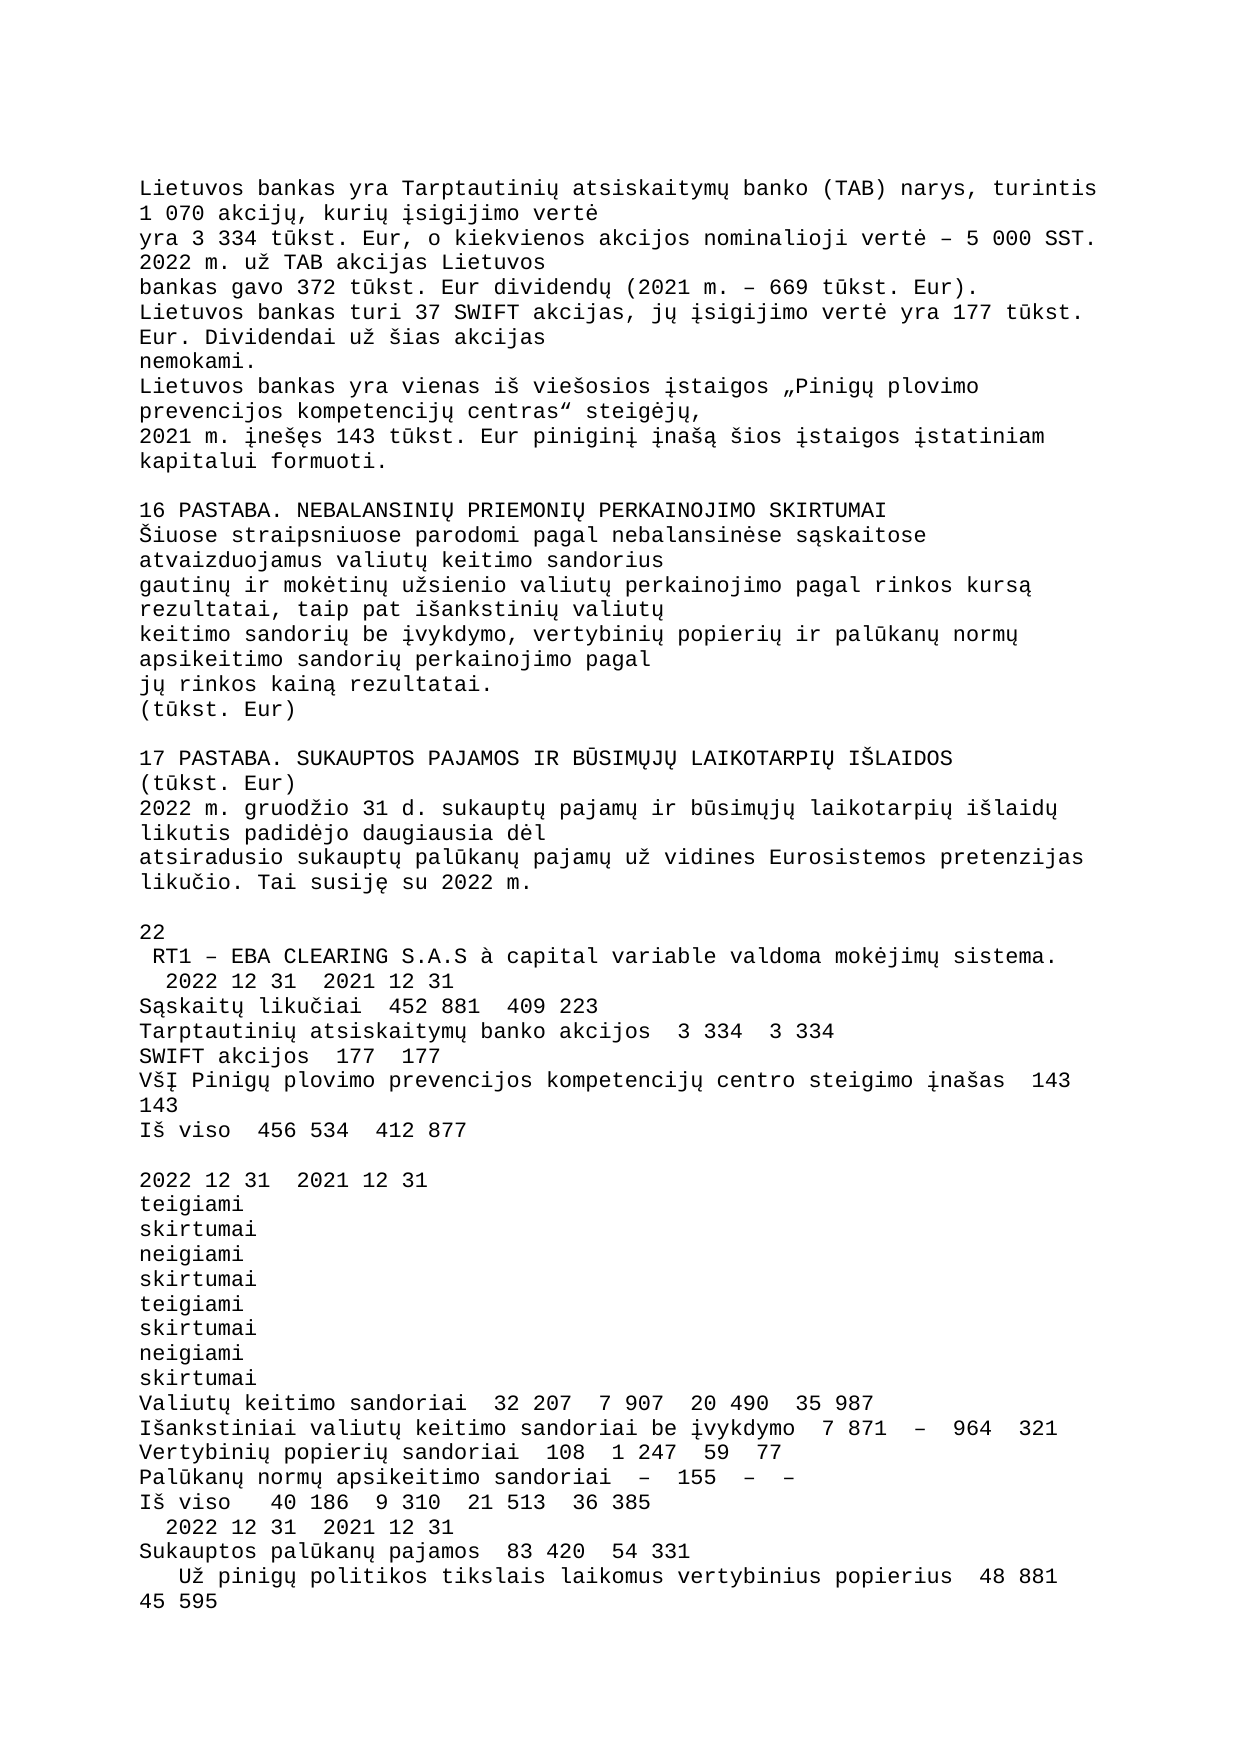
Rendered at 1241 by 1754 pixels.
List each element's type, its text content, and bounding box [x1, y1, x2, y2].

text 2022 m. gruodžio 31 d. sukauptų pajamų ir būsimųjų laikotarpių išlaidų likutis padidėjo daugiausia dėl [139, 797, 1101, 847]
text keitimo sandorių be įvykdymo, vertybinių popierių ir palūkanų normų apsikeitimo sandorių perkainojimo pagal [139, 623, 1101, 673]
text 2021 m. įnešęs 143 tūkst. Eur piniginį įnašą šios įstaigos įstatiniam kapitalui formuoti. [139, 425, 1101, 475]
text 2022 12 31 2021 12 31 [139, 1169, 1101, 1194]
text Lietuvos bankas turi 37 SWIFT akcijas, jų įsigijimo vertė yra 177 tūkst. Eur. Dividendai už šias akcijas [139, 301, 1101, 351]
text Už pinigų politikos tikslais laikomus vertybinius popierius 48 881 45 595 [139, 1566, 1101, 1615]
text jų rinkos kainą rezultatai. [139, 673, 1101, 698]
text skirtumai [139, 1218, 1101, 1243]
text Valiutų keitimo sandoriai 32 207 7 907 20 490 35 987 [139, 1392, 1101, 1417]
text Sąskaitų likučiai 452 881 409 223 [139, 995, 1101, 1020]
text neigiami [139, 1342, 1101, 1367]
text neigiami [139, 1243, 1101, 1268]
text 22 [139, 921, 1101, 946]
text yra 3 334 tūkst. Eur, o kiekvienos akcijos nominalioji vertė – 5 000 SST. 2022 m. už TAB akcijas Lietuvos [139, 227, 1101, 276]
text teigiami [139, 1194, 1101, 1218]
text 2022 12 31 2021 12 31 [139, 1516, 1101, 1541]
text Sukauptos palūkanų pajamos 83 420 54 331 [139, 1541, 1101, 1566]
text 17 PASTABA. SUKAUPTOS PAJAMOS IR BŪSIMŲJŲ LAIKOTARPIŲ IŠLAIDOS [139, 747, 1101, 772]
text teigiami [139, 1293, 1101, 1318]
text nemokami. [139, 351, 1101, 376]
text Iš viso 456 534 412 877 [139, 1119, 1101, 1144]
text atsiradusio sukauptų palūkanų pajamų už vidines Eurosistemos pretenzijas likučio. Tai susiję su 2022 m. [139, 847, 1101, 896]
text 2022 12 31 2021 12 31 [139, 971, 1101, 995]
text Išankstiniai valiutų keitimo sandoriai be įvykdymo 7 871 – 964 321 [139, 1417, 1101, 1442]
text (tūkst. Eur) [139, 772, 1101, 797]
text skirtumai [139, 1367, 1101, 1392]
text (tūkst. Eur) [139, 698, 1101, 723]
text Vertybinių popierių sandoriai 108 1 247 59 77 [139, 1442, 1101, 1466]
text SWIFT akcijos 177 177 [139, 1045, 1101, 1070]
text skirtumai [139, 1318, 1101, 1342]
text Šiuose straipsniuose parodomi pagal nebalansinėse sąskaitose atvaizduojamus valiutų keitimo sandorius [139, 524, 1101, 574]
text Lietuvos bankas yra Tarptautinių atsiskaitymų banko (TAB) narys, turintis 1 070 akcijų, kurių įsigijimo vertė [139, 177, 1101, 227]
text VšĮ Pinigų plovimo prevencijos kompetencijų centro steigimo įnašas 143 143 [139, 1070, 1101, 1119]
text Palūkanų normų apsikeitimo sandoriai – 155 – – [139, 1466, 1101, 1491]
text skirtumai [139, 1268, 1101, 1293]
text 16 PASTABA. NEBALANSINIŲ PRIEMONIŲ PERKAINOJIMO SKIRTUMAI [139, 499, 1101, 524]
text RT1 – EBA CLEARING S.A.S à capital variable valdoma mokėjimų sistema. [139, 946, 1101, 971]
text gautinų ir mokėtinų užsienio valiutų perkainojimo pagal rinkos kursą rezultatai, taip pat išankstinių valiutų [139, 574, 1101, 623]
text Lietuvos bankas yra vienas iš viešosios įstaigos „Pinigų plovimo prevencijos kompetencijų centras“ steigėjų, [139, 376, 1101, 425]
text Iš viso 40 186 9 310 21 513 36 385 [139, 1491, 1101, 1516]
text Tarptautinių atsiskaitymų banko akcijos 3 334 3 334 [139, 1020, 1101, 1045]
text bankas gavo 372 tūkst. Eur dividendų (2021 m. – 669 tūkst. Eur). [139, 276, 1101, 301]
